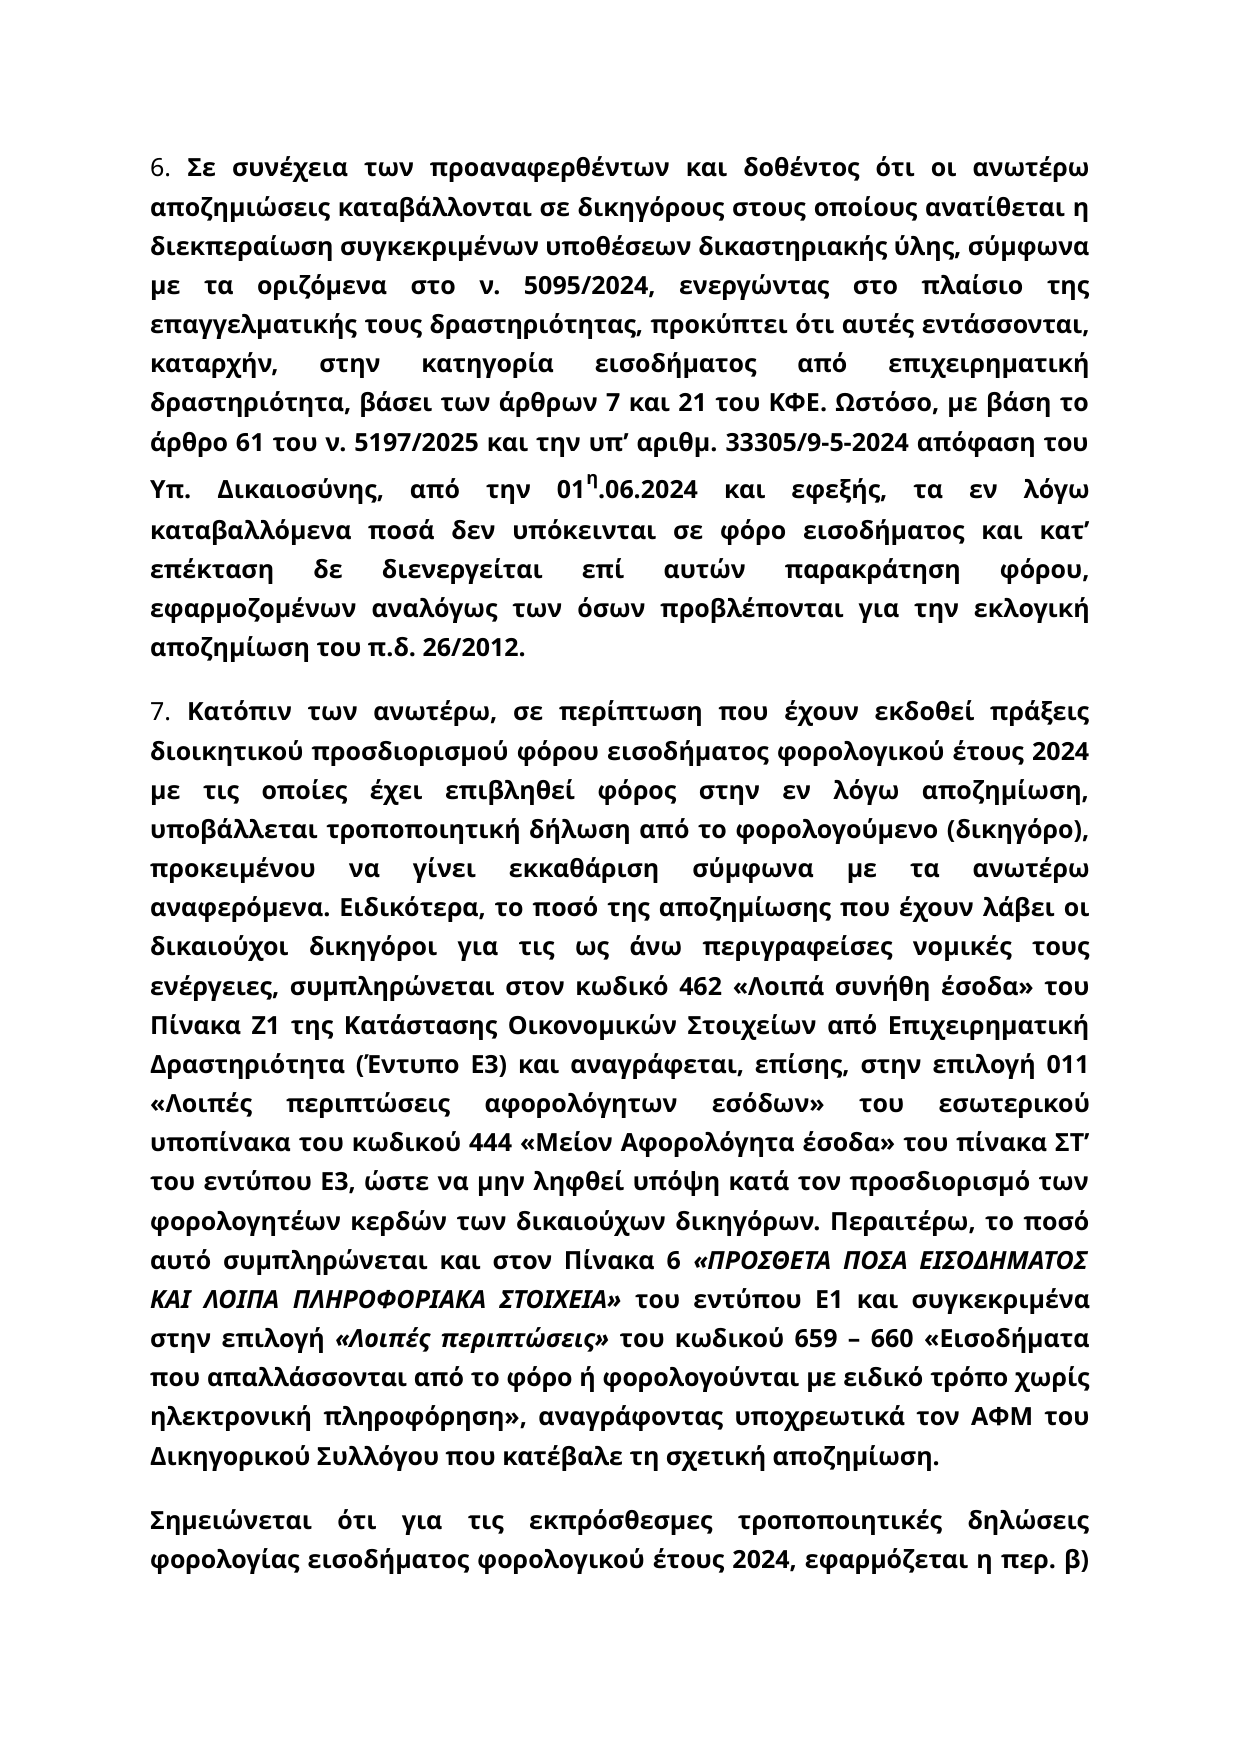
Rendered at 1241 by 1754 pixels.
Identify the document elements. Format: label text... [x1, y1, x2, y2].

text 6. Σε συνέχεια των προαναφερθέντων και δοθέντος ότι οι ανωτέρω αποζημιώσεις καταβάλλονται σε δικηγόρους στους οποίους ανατίθεται η διεκπεραίωση συγκεκριμένων υποθέσεων δικαστηριακής ύλης, σύμφωνα με τα οριζόμενα στο ν. 5095/2024, ενεργώντας στο πλαίσιο της επαγγελματικής τους δραστηριότητας, προκύπτει ότι αυτές εντάσσονται, καταρχήν, στην κατηγορία εισοδήματος από επιχειρηματική δραστηριότητα, βάσει των άρθρων 7 και 21 του ΚΦΕ. Ωστόσο, με βάση το άρθρο 61 του ν. 5197/2025 και την υπ’ αριθμ. 33305/9-5-2024 απόφαση του Υπ. Δικαιοσύνης, από την 01η.06.2024 και εφεξής, τα εν λόγω καταβαλλόμενα ποσά δεν υπόκεινται σε φόρο εισοδήματος και κατ’ επέκταση δε διενεργείται επί αυτών παρακράτηση φόρου, εφαρμοζομένων αναλόγως των όσων προβλέπονται για την εκλογική αποζημίωση του π.δ. 26/2012. [150, 150, 1090, 664]
text 7. Κατόπιν των ανωτέρω, σε περίπτωση που έχουν εκδοθεί πράξεις διοικητικού προσδιορισμού φόρου εισοδήματος φορολογικού έτους 2024 με τις οποίες έχει επιβληθεί φόρος στην εν λόγω αποζημίωση, υποβάλλεται τροποποιητική δήλωση από το φορολογούμενο (δικηγόρο), προκειμένου να γίνει εκκαθάριση σύμφωνα με τα ανωτέρω αναφερόμενα. Ειδικότερα, το ποσό της αποζημίωσης που έχουν λάβει οι δικαιούχοι δικηγόροι για τις ως άνω περιγραφείσες νομικές τους ενέργειες, συμπληρώνεται στον κωδικό 462 «Λοιπά συνήθη έσοδα» του Πίνακα Ζ1 της Κατάστασης Οικονομικών Στοιχείων από Επιχειρηματική Δραστηριότητα (Έντυπο Ε3) και αναγράφεται, επίσης, στην επιλογή 011 «Λοιπές περιπτώσεις αφορολόγητων εσόδων» του εσωτερικού υποπίνακα του κωδικού 444 «Μείον Αφορολόγητα έσοδα» του πίνακα ΣΤ’ του εντύπου Ε3, ώστε να μην ληφθεί υπόψη κατά τον προσδιορισμό των φορολογητέων κερδών των δικαιούχων δικηγόρων. Περαιτέρω, το ποσό αυτό συμπληρώνεται και στον Πίνακα 6 «ΠΡΟΣΘΕΤΑ ΠΟΣΑ ΕΙΣΟΔΗΜΑΤΟΣ ΚΑΙ ΛΟΙΠΑ ΠΛΗΡΟΦΟΡΙΑΚΑ ΣΤΟΙΧΕΙΑ» του εντύπου Ε1 και συγκεκριμένα στην επιλογή «Λοιπές περιπτώσεις» του κωδικού 659 – 660 «Εισοδήματα που απαλλάσσονται από το φόρο ή φορολογούνται με ειδικό τρόπο χωρίς ηλεκτρονική πληροφόρηση», αναγράφοντας υποχρεωτικά τον ΑΦΜ του Δικηγορικού Συλλόγου που κατέβαλε τη σχετική αποζημίωση. [150, 694, 1090, 1472]
text Σημειώνεται ότι για τις εκπρόσθεσμες τροποποιητικές δηλώσεις φορολογίας εισοδήματος φορολογικού έτους 2024, εφαρμόζεται η περ. β) [150, 1502, 1090, 1576]
